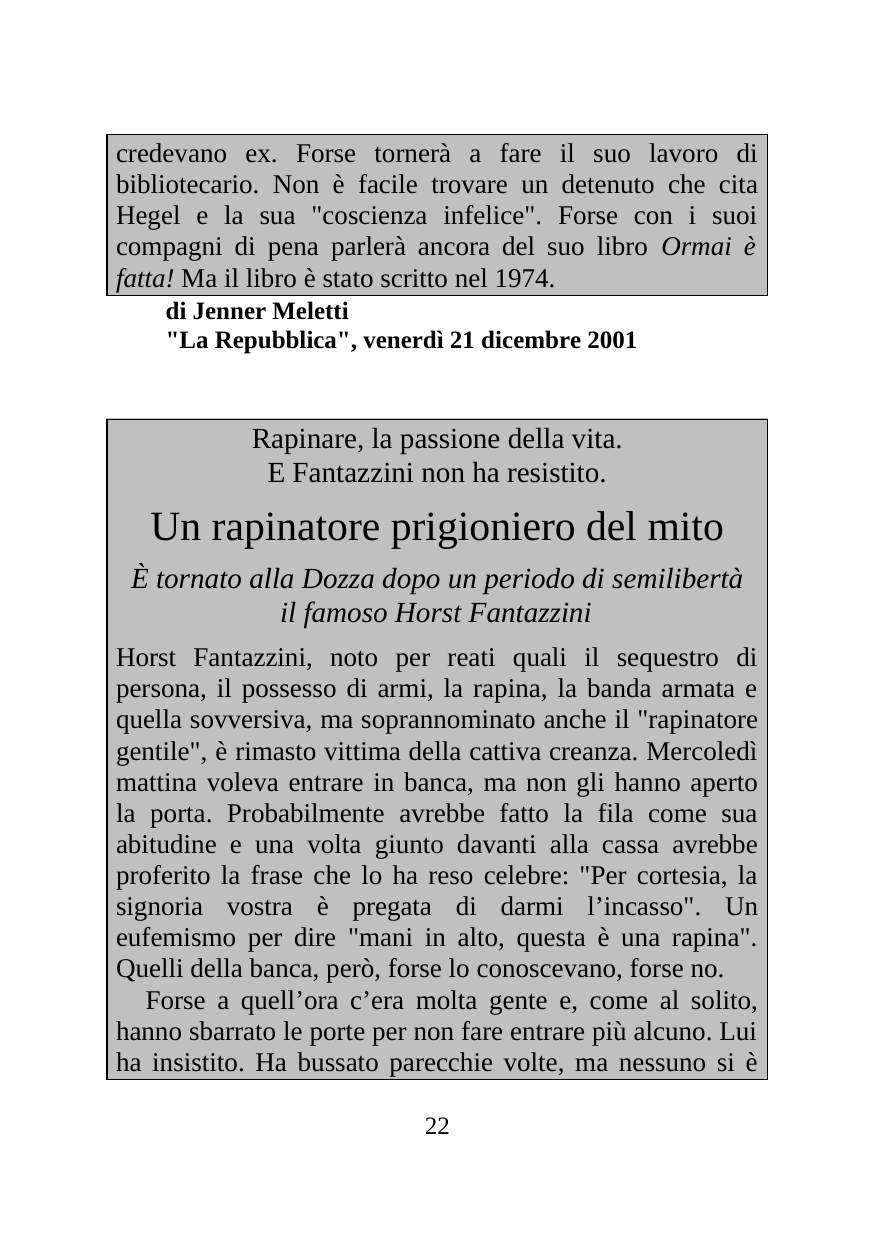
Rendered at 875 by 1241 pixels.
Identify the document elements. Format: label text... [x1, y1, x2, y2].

text Forse a quell’ora c’era molta gente e, come al solito, hanno sbarrato le porte per non fare entrare più alcuno. Lui ha insistito. Ha bussato parecchie volte, ma nessuno si è [108, 981, 767, 1079]
text credevano ex. Forse tornerà a fare il suo lavoro di bibliotecario. Non è facile trovare un detenuto che cita Hegel e la sua "coscienza infelice". Forse con i suoi compagni di pena parlerà ancora del suo libro Ormai è fatta! Ma il libro è stato scritto nel 1974. [108, 135, 767, 295]
text di Jenner Meletti [165, 296, 768, 325]
text È tornato alla Dozza dopo un periodo di semilibertà il famoso Horst Fantazzini [108, 558, 767, 629]
text Horst Fantazzini, noto per reati quali il sequestro di persona, il possesso di armi, la rapina, la banda armata e quella sovversiva, ma soprannominato anche il "rapinatore gentile", è rimasto vittima della cattiva creanza. Mercoledì mattina voleva entrare in banca, ma non gli hanno aperto la porta. Probabilmente avrebbe fatto la fila come sua abitudine e una volta giunto davanti alla cassa avrebbe proferito la frase che lo ha reso celebre: "Per cortesia, la signoria vostra è pregata di darmi l’incasso". Un eufemismo per dire "mani in alto, questa è una rapina". Quelli della banca, però, forse lo conoscevano, forse no. [108, 638, 767, 981]
text Rapinare, la passione della vita. E Fantazzini non ha resistito. [108, 420, 767, 489]
text Un rapinatore prigioniero del mito [108, 498, 767, 549]
text "La Repubblica", venerdì 21 dicembre 2001 [165, 325, 768, 353]
